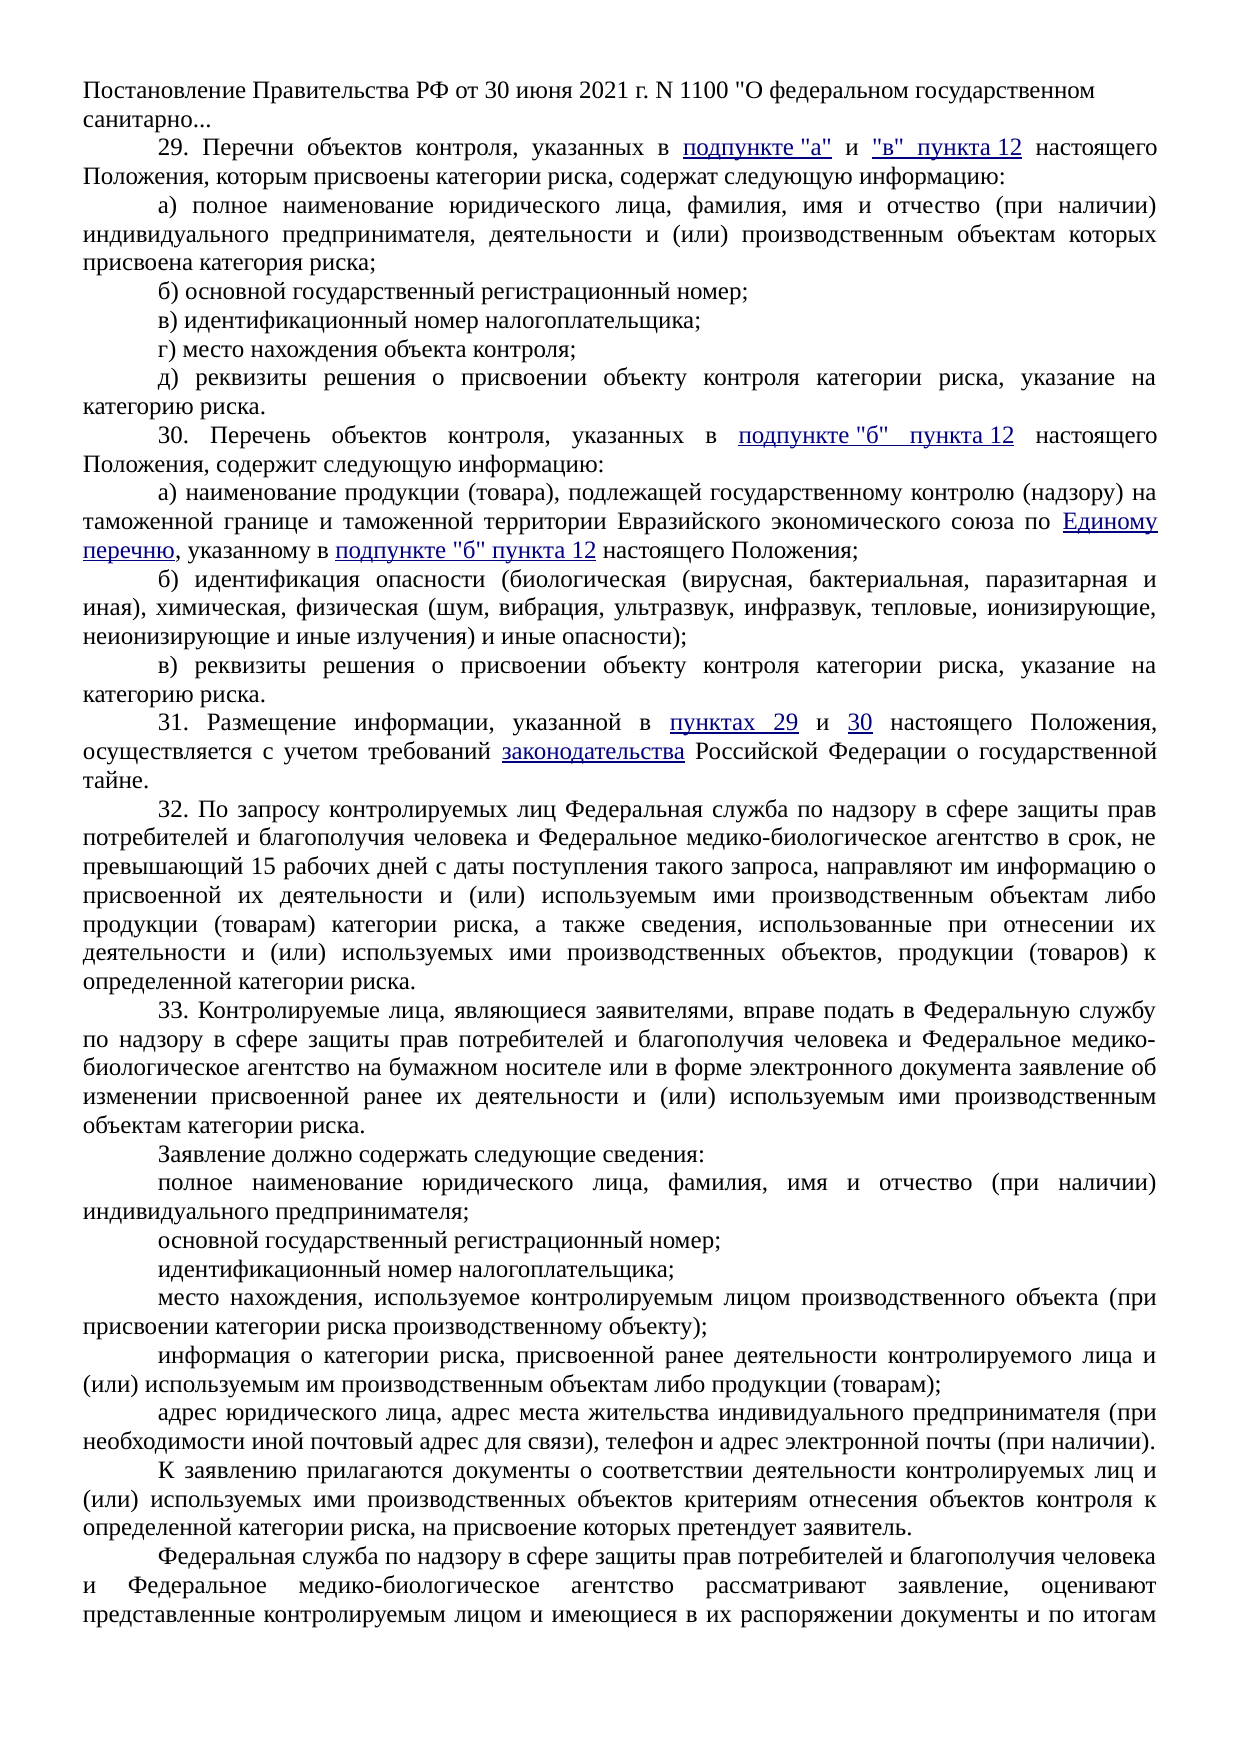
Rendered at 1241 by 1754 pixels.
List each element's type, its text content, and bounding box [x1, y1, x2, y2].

text Заявление должно содержать следующие сведения: [83, 1139, 1157, 1167]
text а) наименование продукции (товара), подлежащей государственному контролю (надзору) на таможенной границе и таможенной территории Евразийского экономического союза по Единому перечню, указанному в подпункте "б" пункта 12 настоящего Положения; [83, 477, 1157, 564]
text место нахождения, используемое контролируемым лицом производственного объекта (при присвоении категории риска производственному объекту); [83, 1282, 1157, 1340]
text 29. Перечни объектов контроля, указанных в подпункте "а" и "в" пункта 12 настоящего Положения, которым присвоены категории риска, содержат следующую информацию: [83, 132, 1157, 190]
text адрес юридического лица, адрес места жительства индивидуального предпринимателя (при необходимости иной почтовый адрес для связи), телефон и адрес электронной почты (при наличии). [83, 1397, 1157, 1455]
text д) реквизиты решения о присвоении объекту контроля категории риска, указание на категорию риска. [83, 362, 1157, 420]
text информация о категории риска, присвоенной ранее деятельности контролируемого лица и (или) используемым им производственным объектам либо продукции (товарам); [83, 1340, 1157, 1397]
text б) основной государственный регистрационный номер; [83, 276, 1157, 305]
text 31. Размещение информации, указанной в пунктах 29 и 30 настоящего Положения, осуществляется с учетом требований законодательства Российской Федерации о государственной тайне. [83, 707, 1157, 794]
text г) место нахождения объекта контроля; [83, 334, 1157, 362]
text а) полное наименование юридического лица, фамилия, имя и отчество (при наличии) индивидуального предпринимателя, деятельности и (или) производственным объектам которых присвоена категория риска; [83, 190, 1157, 276]
text в) идентификационный номер налогоплательщика; [83, 305, 1157, 334]
text К заявлению прилагаются документы о соответствии деятельности контролируемых лиц и (или) используемых ими производственных объектов критериям отнесения объектов контроля к определенной категории риска, на присвоение которых претендует заявитель. [83, 1455, 1157, 1541]
text б) идентификация опасности (биологическая (вирусная, бактериальная, паразитарная и иная), химическая, физическая (шум, вибрация, ультразвук, инфразвук, тепловые, ионизирующие, неионизирующие и иные излучения) и иные опасности); [83, 564, 1157, 650]
text 30. Перечень объектов контроля, указанных в подпункте "б" пункта 12 настоящего Положения, содержит следующую информацию: [83, 420, 1157, 477]
text идентификационный номер налогоплательщика; [83, 1254, 1157, 1282]
text 33. Контролируемые лица, являющиеся заявителями, вправе подать в Федеральную службу по надзору в сфере защиты прав потребителей и благополучия человека и Федеральное медико-биологическое агентство на бумажном носителе или в форме электронного документа заявление об изменении присвоенной ранее их деятельности и (или) используемым ими производственным объектам категории риска. [83, 995, 1157, 1139]
text 32. По запросу контролируемых лиц Федеральная служба по надзору в сфере защиты прав потребителей и благополучия человека и Федеральное медико-биологическое агентство в срок, не превышающий 15 рабочих дней с даты поступления такого запроса, направляют им информацию о присвоенной их деятельности и (или) используемым ими производственным объектам либо продукции (товарам) категории риска, а также сведения, использованные при отнесении их деятельности и (или) используемых ими производственных объектов, продукции (товаров) к определенной категории риска. [83, 794, 1157, 995]
text основной государственный регистрационный номер; [83, 1225, 1157, 1254]
text в) реквизиты решения о присвоении объекту контроля категории риска, указание на категорию риска. [83, 650, 1157, 707]
text полное наименование юридического лица, фамилия, имя и отчество (при наличии) индивидуального предпринимателя; [83, 1167, 1157, 1225]
text Федеральная служба по надзору в сфере защиты прав потребителей и благополучия человека и Федеральное медико-биологическое агентство рассматривают заявление, оценивают представленные контролируемым лицом и имеющиеся в их распоряжении документы и по итогам [83, 1541, 1157, 1627]
